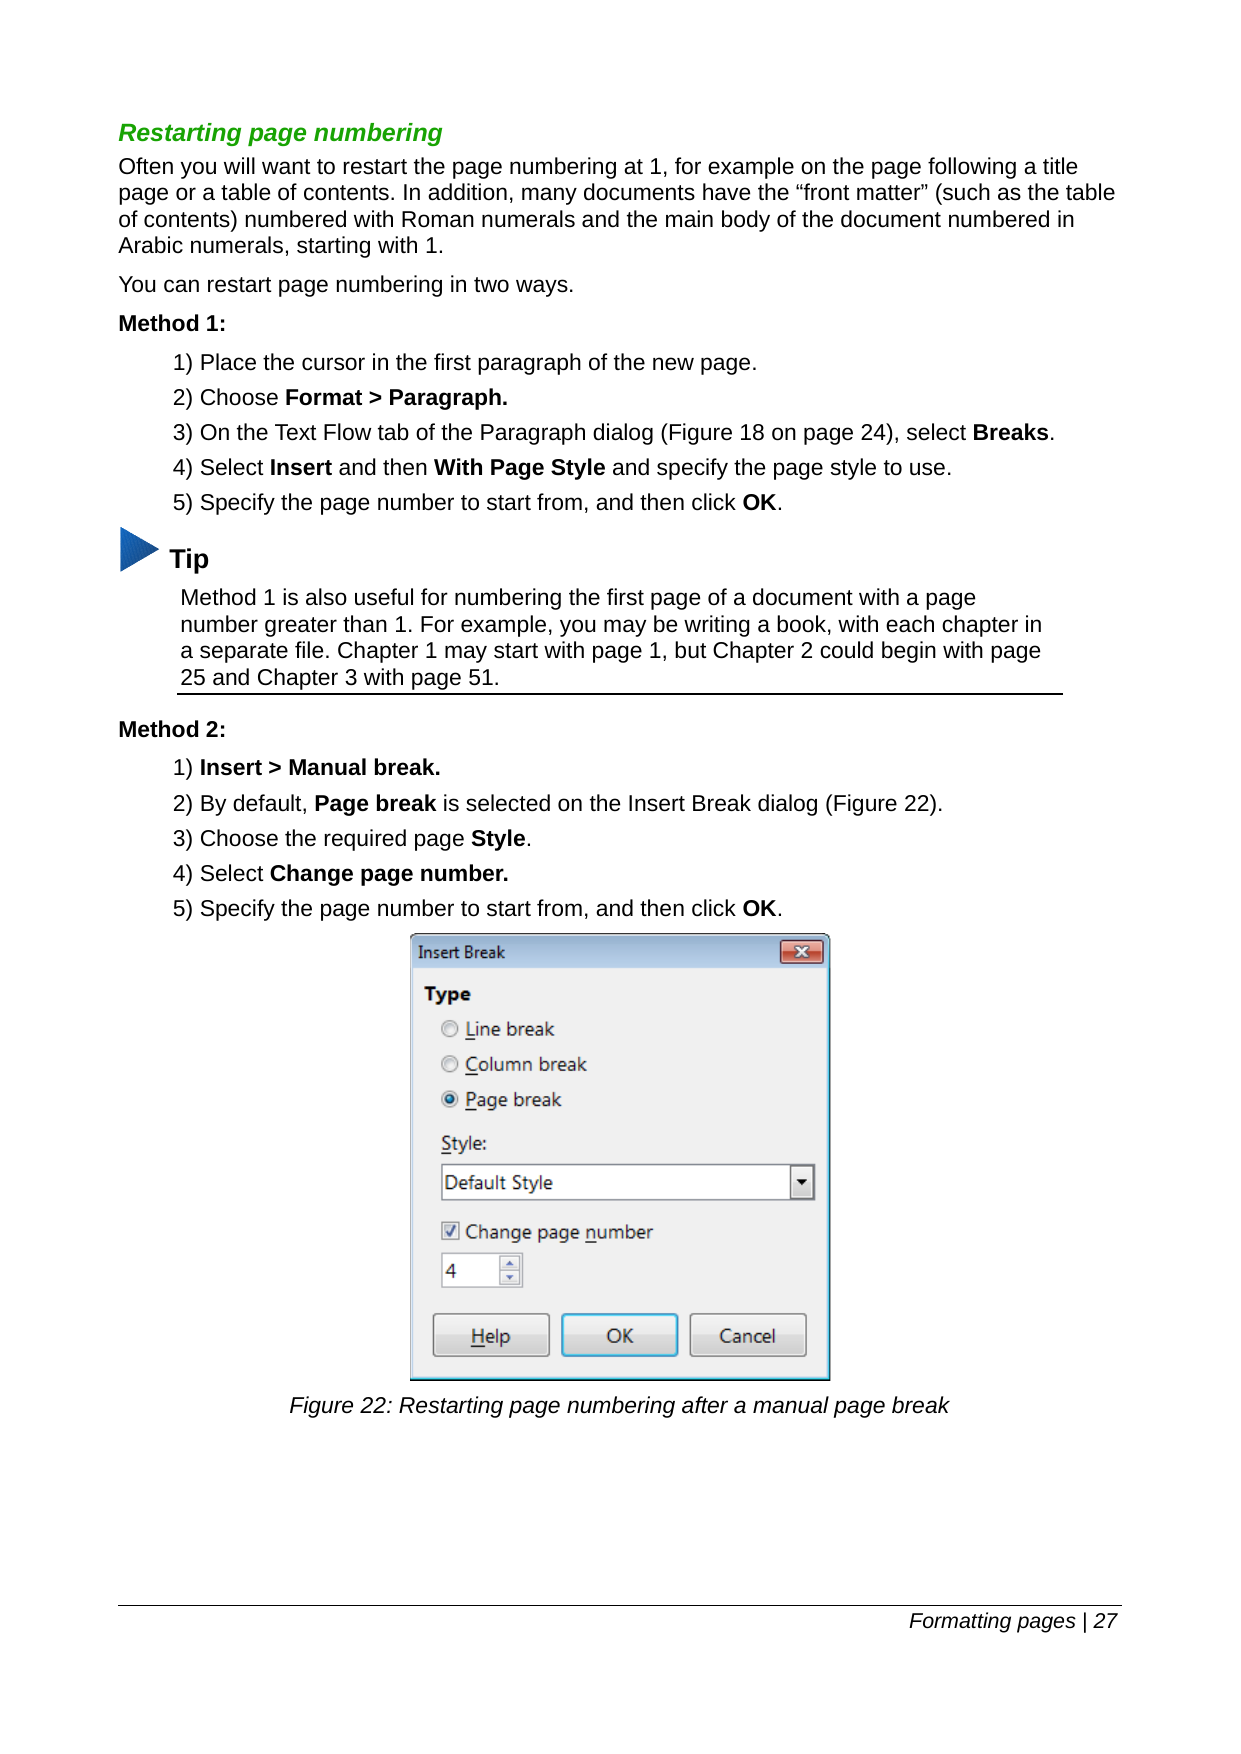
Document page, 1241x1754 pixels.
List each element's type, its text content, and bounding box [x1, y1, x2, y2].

text Method 1 is also useful for numbering the first page of a document with a page number greater than 1. For example, you may be writing a book, with each chapter in a separate file. Chapter 1 may start with page 1, but Chapter 2 could begin with page 25 and Chapter 3 with page 51. [177, 581, 1063, 693]
list Select Change page number. [193, 860, 1122, 886]
list Choose Format > Paragraph. [193, 384, 1122, 410]
list Specify the page number to start from, and then click OK. [193, 895, 1122, 921]
text Figure 22: Restarting page numbering after a manual page break [268, 1392, 972, 1419]
list On the Text Flow tab of the Paragraph dialog (Figure 18 on page 24), select Breaks. [193, 419, 1122, 445]
text Method 1: [118, 309, 1122, 336]
list Choose the required page Style. [193, 825, 1122, 851]
picture [410, 933, 831, 1381]
text Method 2: [118, 716, 1122, 742]
subtitle Tip [118, 524, 1122, 574]
text You can restart page numbering in two ways. [118, 271, 1122, 297]
list By default, Page break is selected on the Insert Break dialog (Figure 22). [193, 789, 1122, 816]
list Place the cursor in the first paragraph of the new page. [193, 348, 1122, 375]
list Select Insert and then With Page Style and specify the page style to use. [193, 454, 1122, 480]
list Insert > Manual break. [193, 754, 1122, 781]
subtitle Restarting page numbering [118, 118, 1122, 147]
list Specify the page number to start from, and then click OK. [193, 489, 1122, 516]
text Often you will want to restart the page numbering at 1, for example on the page following a title page or a table of contents. In addition, many documents have the “front matter” (such as the table of contents) numbered with Roman numerals and the main body of the document numbered in Arabic numerals, starting with 1. [118, 153, 1122, 258]
